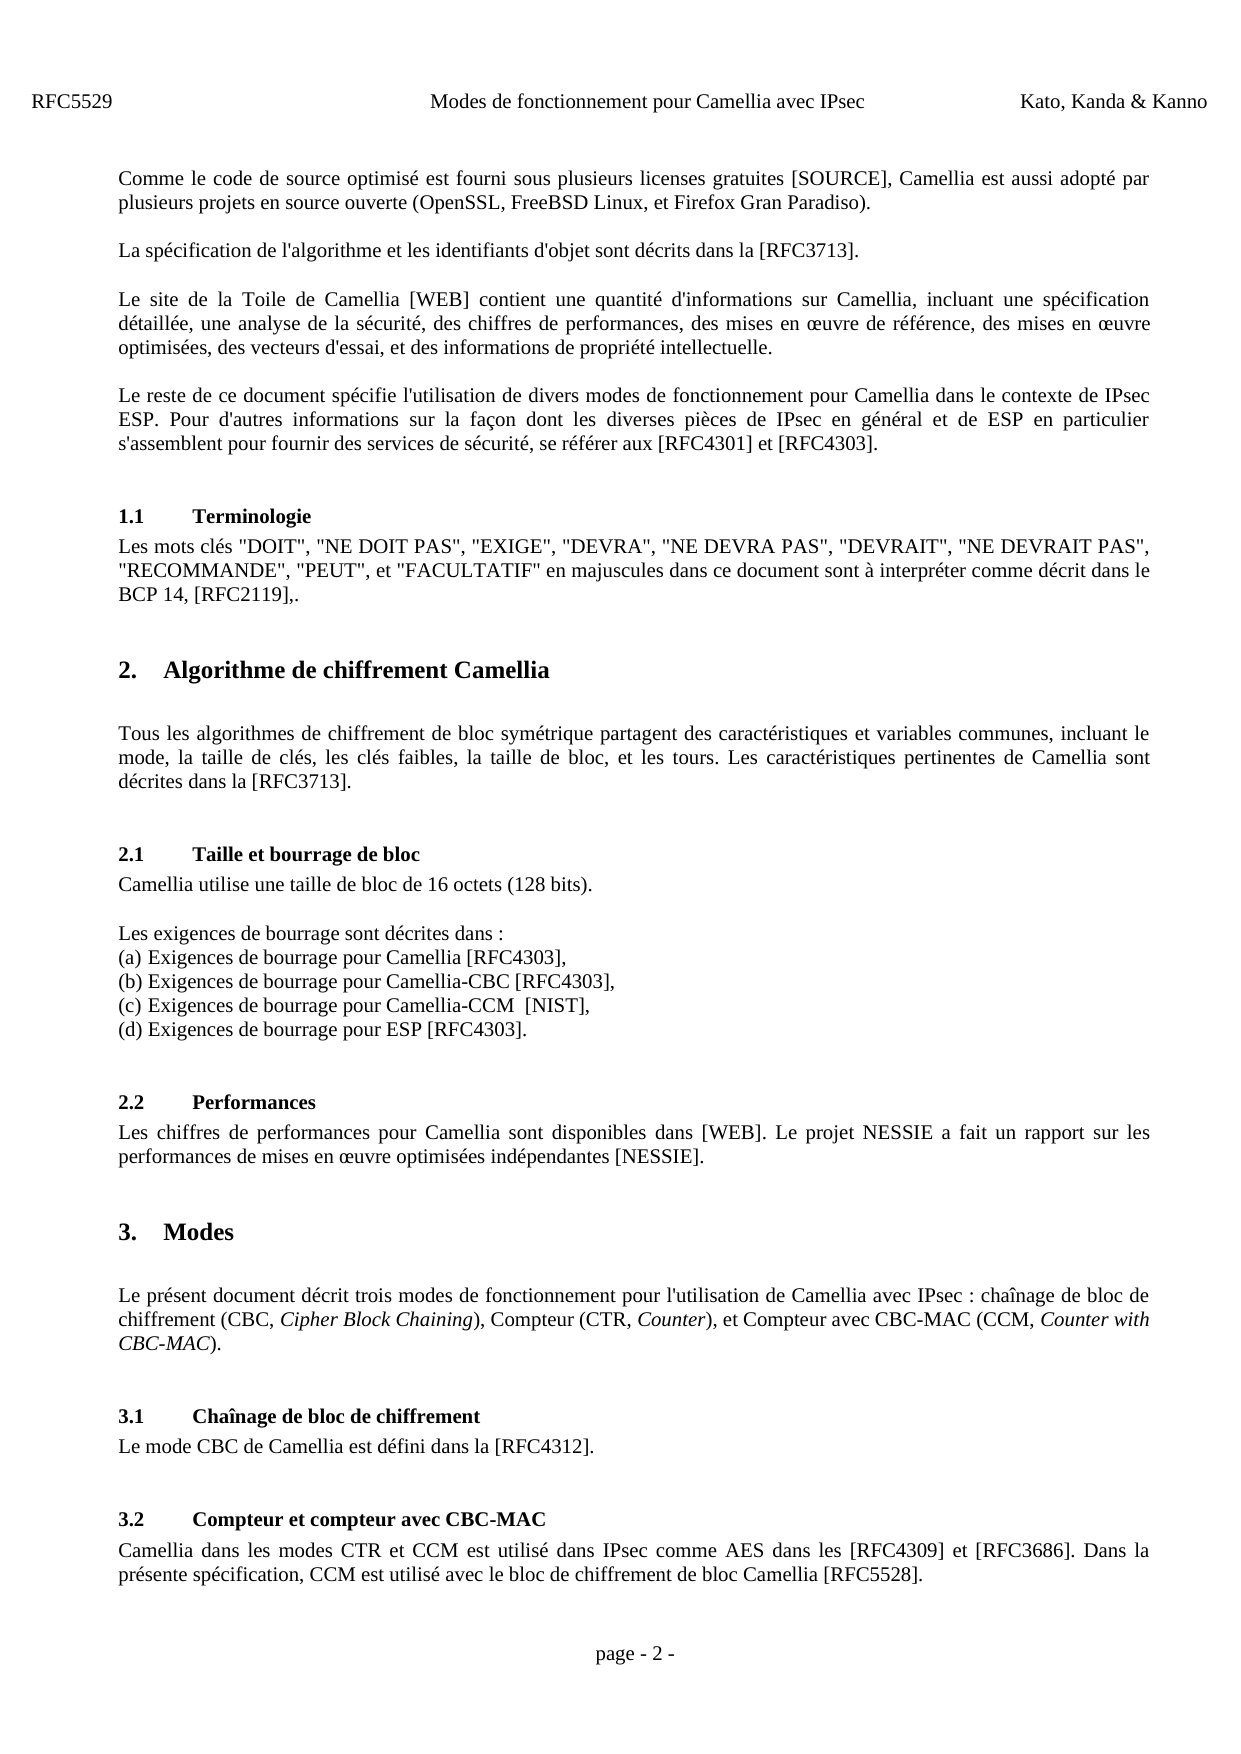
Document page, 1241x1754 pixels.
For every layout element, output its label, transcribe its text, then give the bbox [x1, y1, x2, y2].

text La spécification de l'algorithme et les identifiants d'objet sont décrits dans la [RFC3713]. [118, 238, 1152, 262]
subtitle 1.1 Terminologie [118, 504, 1152, 528]
subtitle 3. Modes [118, 1217, 1152, 1246]
text Les chiffres de performances pour Camellia sont disponibles dans [WEB]. Le projet NESSIE a fait un rapport sur les performances de mises en œuvre optimisées indépendantes [NESSIE]. [118, 1120, 1152, 1168]
text Le mode CBC de Camellia est défini dans la [RFC4312]. [118, 1434, 1152, 1458]
text Camellia dans les modes CTR et CCM est utilisé dans IPsec comme AES dans les [RFC4309] et [RFC3686]. Dans la présente spécification, CCM est utilisé avec le bloc de chiffrement de bloc Camellia [RFC5528]. [118, 1538, 1152, 1586]
text Les mots clés "DOIT", "NE DOIT PAS", "EXIGE", "DEVRA", "NE DEVRA PAS", "DEVRAIT", "NE DEVRAIT PAS", "RECOMMANDE", "PEUT", et "FACULTATIF" en majuscules dans ce document sont à interpréter comme décrit dans le BCP 14, [RFC2119],. [118, 534, 1152, 606]
subtitle 3.1 Chaînage de bloc de chiffrement [118, 1404, 1152, 1428]
subtitle 3.2 Compteur et compteur avec CBC-MAC [118, 1507, 1152, 1531]
subtitle 2.1 Taille et bourrage de bloc [118, 842, 1152, 866]
text (a) Exigences de bourrage pour Camellia [RFC4303], [118, 944, 1152, 969]
text Comme le code de source optimisé est fourni sous plusieurs licenses gratuites [SOURCE], Camellia est aussi adopté par plusieurs projets en source ouverte (OpenSSL, FreeBSD Linux, et Firefox Gran Paradiso). [118, 166, 1152, 214]
text Les exigences de bourrage sont décrites dans : [118, 921, 1152, 944]
text (c) Exigences de bourrage pour Camellia-CCM [NIST], [118, 993, 1152, 1017]
text Le reste de ce document spécifie l'utilisation de divers modes de fonctionnement pour Camellia dans le contexte de IPsec ESP. Pour d'autres informations sur la façon dont les diverses pièces de IPsec en général et de ESP en particulier s'assemblent pour fournir des services de sécurité, se référer aux [RFC4301] et [RFC4303]. [118, 383, 1152, 455]
text Le présent document décrit trois modes de fonctionnement pour l'utilisation de Camellia avec IPsec : chaînage de bloc de chiffrement (CBC, Cipher Block Chaining), Compteur (CTR, Counter), et Compteur avec CBC-MAC (CCM, Counter with CBC-MAC). [118, 1283, 1152, 1355]
text (d) Exigences de bourrage pour ESP [RFC4303]. [118, 1017, 1152, 1041]
text Le site de la Toile de Camellia [WEB] contient une quantité d'informations sur Camellia, incluant une spécification détaillée, une analyse de la sécurité, des chiffres de performances, des mises en œuvre de référence, des mises en œuvre optimisées, des vecteurs d'essai, et des informations de propriété intellectuelle. [118, 286, 1152, 359]
subtitle 2. Algorithme de chiffrement Camellia [118, 656, 1152, 684]
text Camellia utilise une taille de bloc de 16 octets (128 bits). [118, 872, 1152, 896]
text (b) Exigences de bourrage pour Camellia-CBC [RFC4303], [118, 969, 1152, 993]
text Tous les algorithmes de chiffrement de bloc symétrique partagent des caractéristiques et variables communes, incluant le mode, la taille de clés, les clés faibles, la taille de bloc, et les tours. Les caractéristiques pertinentes de Camellia sont décrites dans la [RFC3713]. [118, 721, 1152, 793]
subtitle 2.2 Performances [118, 1090, 1152, 1114]
